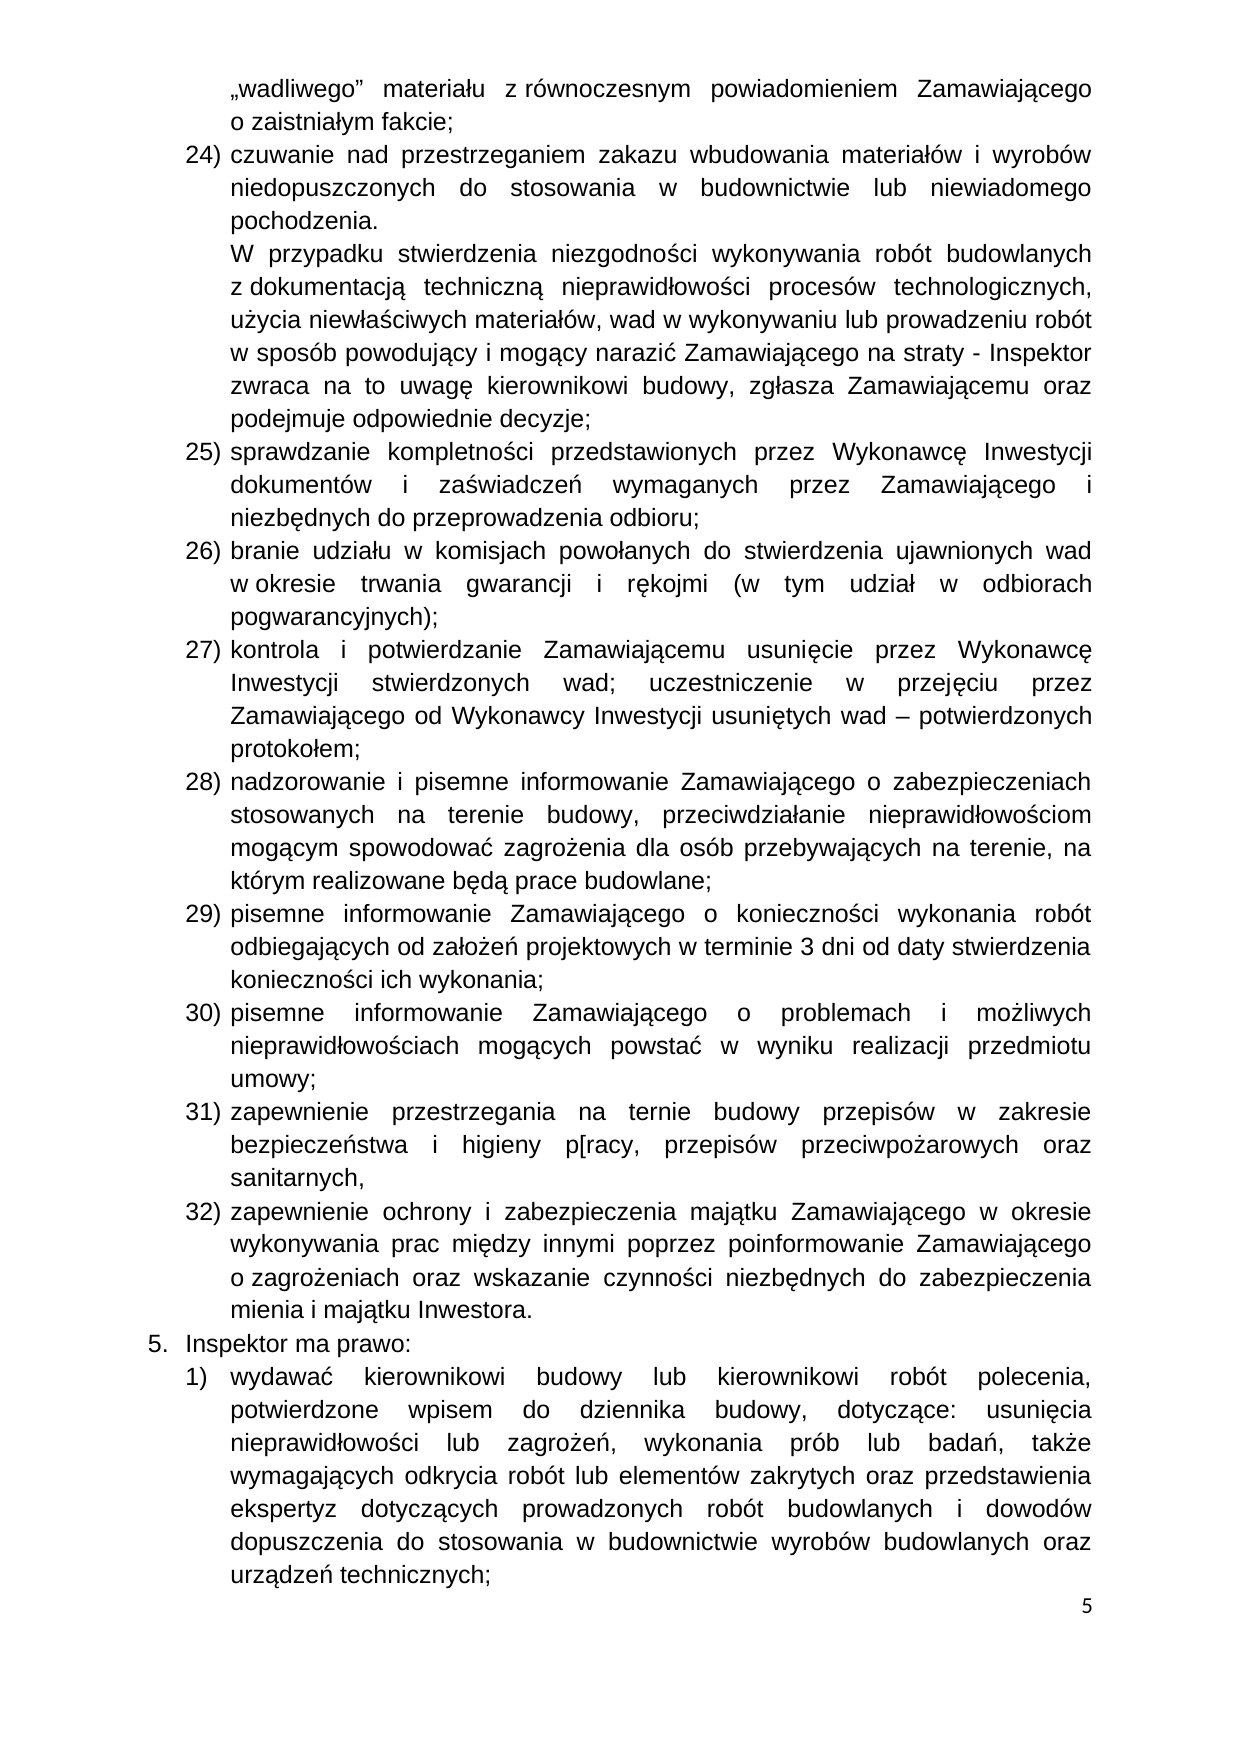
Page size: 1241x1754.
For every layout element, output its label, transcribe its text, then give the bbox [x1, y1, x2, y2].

list zapewnienie ochrony i zabezpieczenia majątku Zamawiającego w okresie wykonywania prac między innymi poprzez poinformowanie Zamawiającego o zagrożeniach oraz wskazanie czynności niezbędnych do zabezpieczenia mienia i majątku Inwestora. [185, 1196, 1093, 1324]
list sprawdzanie kompletności przedstawionych przez Wykonawcę Inwestycji dokumentów i zaświadczeń wymaganych przez Zamawiającego i niezbędnych do przeprowadzenia odbioru; [185, 437, 1093, 532]
list pisemne informowanie Zamawiającego o problemach i możliwych nieprawidłowościach mogących powstać w wyniku realizacji przedmiotu umowy; [185, 998, 1093, 1093]
list kontrola i potwierdzanie Zamawiającemu usunięcie przez Wykonawcę Inwestycji stwierdzonych wad; uczestniczenie w przejęciu przez Zamawiającego od Wykonawcy Inwestycji usuniętych wad – potwierdzonych protokołem; [185, 635, 1093, 763]
list wydawać kierownikowi budowy lub kierownikowi robót polecenia, potwierdzone wpisem do dziennika budowy, dotyczące: usunięcia nieprawidłowości lub zagrożeń, wykonania prób lub badań, także wymagających odkrycia robót lub elementów zakrytych oraz przedstawienia ekspertyz dotyczących prowadzonych robót budowlanych i dowodów dopuszczenia do stosowania w budownictwie wyrobów budowlanych oraz urządzeń technicznych; [185, 1362, 1093, 1588]
list pisemne informowanie Zamawiającego o konieczności wykonania robót odbiegających od założeń projektowych w terminie 3 dni od daty stwierdzenia konieczności ich wykonania; [185, 899, 1093, 994]
list Inspektor ma prawo: [148, 1328, 1093, 1357]
list nadzorowanie i pisemne informowanie Zamawiającego o zabezpieczeniach stosowanych na terenie budowy, przeciwdziałanie nieprawidłowościom mogącym spowodować zagrożenia dla osób przebywających na terenie, na którym realizowane będą prace budowlane; [185, 767, 1093, 895]
list zapewnienie przestrzegania na ternie budowy przepisów w zakresie bezpieczeństwa i higieny p[racy, przepisów przeciwpożarowych oraz sanitarnych, [185, 1097, 1093, 1192]
list branie udziału w komisjach powołanych do stwierdzenia ujawnionych wad w okresie trwania gwarancji i rękojmi (w tym udział w odbiorach pogwarancyjnych); [185, 536, 1093, 631]
list czuwanie nad przestrzeganiem zakazu wbudowania materiałów i wyrobów niedopuszczonych do stosowania w budownictwie lub niewiadomego pochodzenia. W przypadku stwierdzenia niezgodności wykonywania robót budowlanych z dokumentacją techniczną nieprawidłowości procesów technologicznych, użycia niewłaściwych materiałów, wad w wykonywaniu lub prowadzeniu robót w sposób powodujący i mogący narazić Zamawiającego na straty - Inspektor zwraca na to uwagę kierownikowi budowy, zgłasza Zamawiającemu oraz podejmuje odpowiednie decyzje; [185, 140, 1093, 433]
list „wadliwego” materiału z równoczesnym powiadomieniem Zamawiającego o zaistniałym fakcie; [185, 74, 1093, 136]
